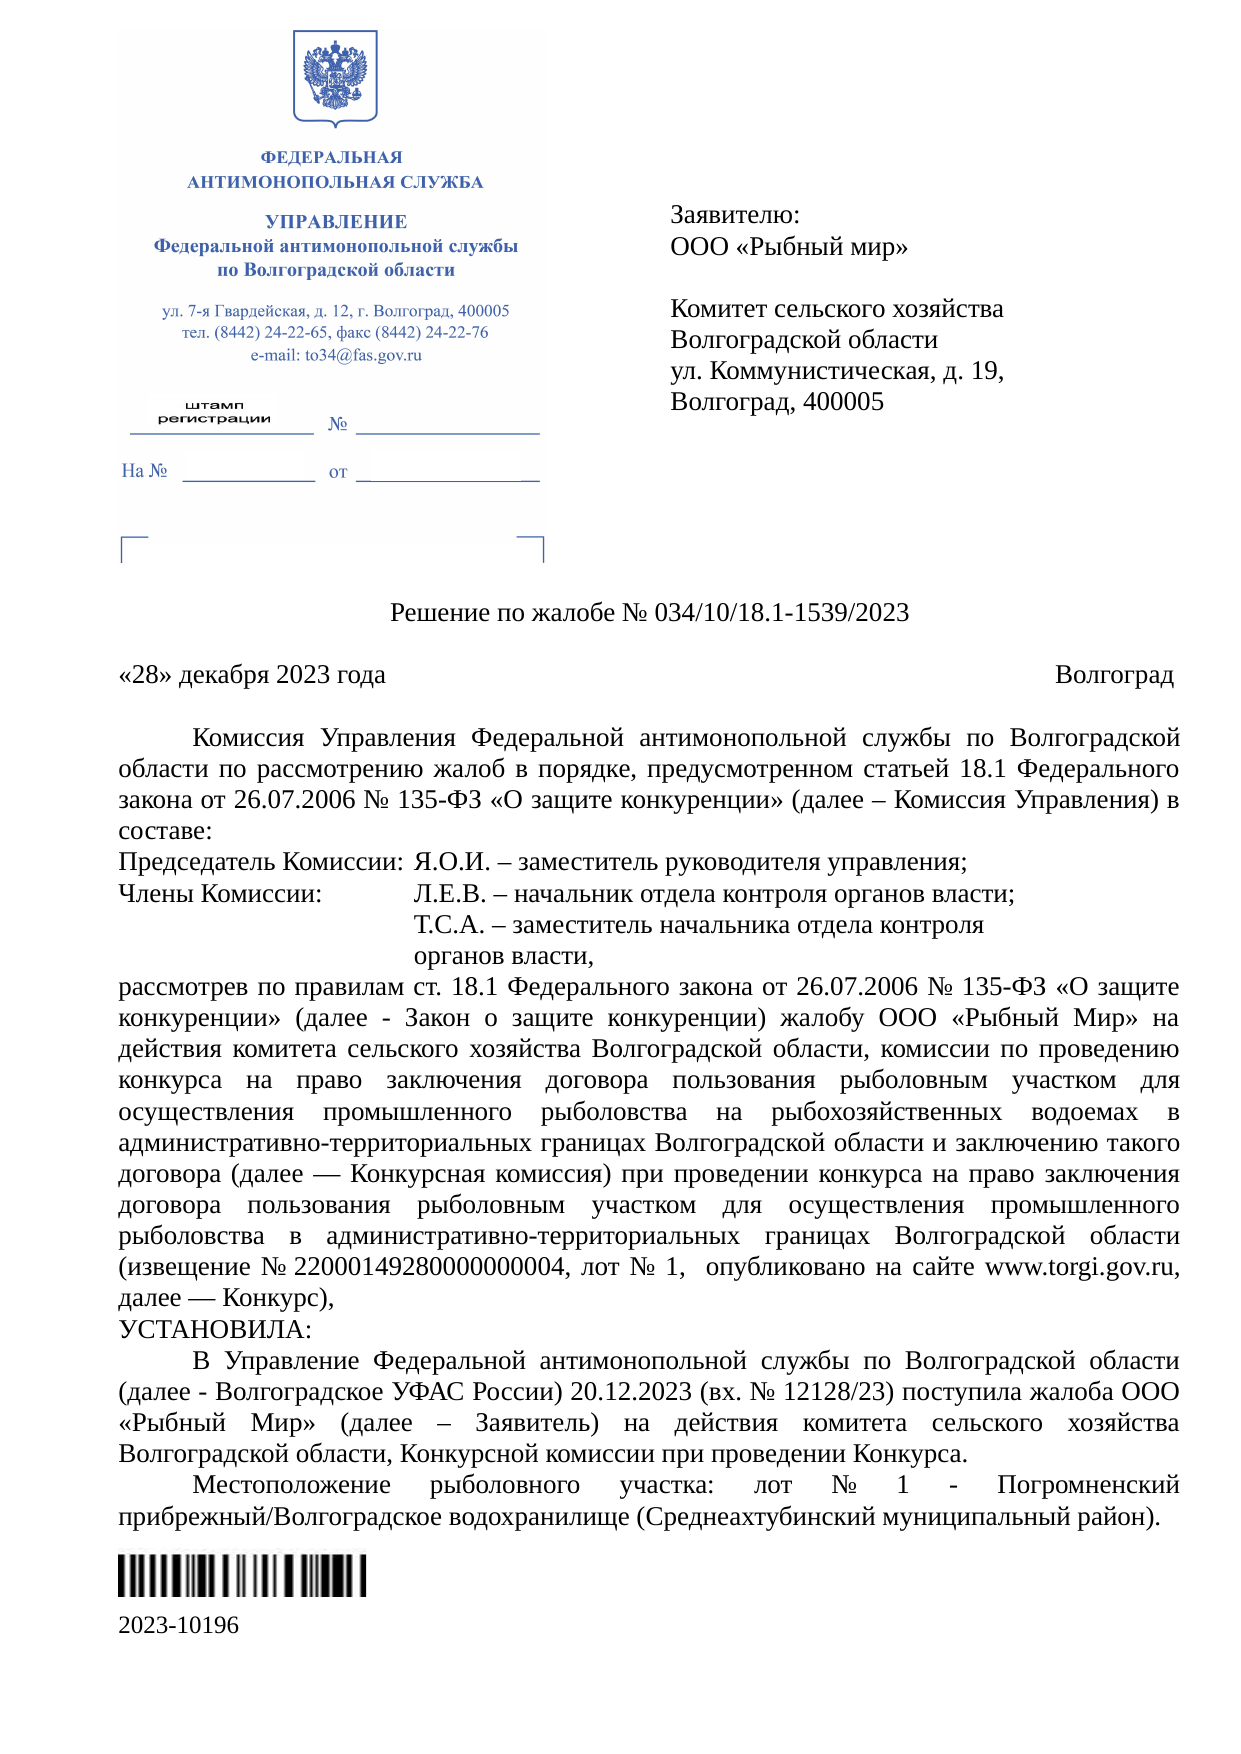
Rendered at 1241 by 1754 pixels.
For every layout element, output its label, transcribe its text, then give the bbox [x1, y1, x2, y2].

text Председатель Комиссии: Я.О.И. – заместитель руководителя управления; [118, 846, 1181, 877]
table_header Заявителю: ООО «Рыбный мир» Комитет сельского хозяйства Волгоградской области ул. Коммунистическая, д. 19, Волгоград, 400005 [664, 159, 1181, 596]
text Комиссия Управления Федеральной антимонопольной службы по Волгоградской области по рассмотрению жалоб в порядке, предусмотренном статьей 18.1 Федерального закона от 26.07.2006 № 135-ФЗ «О защите конкуренции» (далее – Комиссия Управления) в составе: [118, 721, 1181, 846]
text Местоположение рыболовного участка: лот № 1 - Погромненский прибрежный/Волгоградское водохранилище (Среднеахтубинский муниципальный район). [118, 1468, 1181, 1531]
picture [118, 29, 550, 567]
text Т.С.А. – заместитель начальника отдела контроля [118, 908, 1181, 939]
text Члены Комиссии: Л.Е.В. – начальник отдела контроля органов власти; [118, 877, 1181, 908]
text «28» декабря 2023 года Волгоград [118, 659, 1181, 690]
picture [118, 1548, 367, 1597]
text Решение по жалобе № 034/10/18.1-1539/2023 [118, 596, 1181, 627]
text органов власти, [118, 939, 1181, 970]
text УСТАНОВИЛА: [118, 1313, 1181, 1344]
text рассмотрев по правилам ст. 18.1 Федерального закона от 26.07.2006 № 135-ФЗ «О защите конкуренции» (далее - Закон о защите конкуренции) жалобу ООО «Рыбный Мир» на действия комитета сельского хозяйства Волгоградской области, комиссии по проведению конкурса на право заключения договора пользования рыболовным участком для осуществления промышленного рыболовства на рыбохозяйственных водоемах в административно-территориальных границах Волгоградской области и заключению такого договора (далее — Конкурсная комиссия) при проведении конкурса на право заключения договора пользования рыболовным участком для осуществления промышленного рыболовства в административно-территориальных границах Волгоградской области (извещение № 22000149280000000004, лот № 1, опубликовано на сайте www.torgi.gov.ru, далее — Конкурс), [118, 970, 1181, 1313]
text В Управление Федеральной антимонопольной службы по Волгоградской области (далее - Волгоградское УФАС России) 20.12.2023 (вх. № 12128/23) поступила жалоба ООО «Рыбный Мир» (далее – Заявитель) на действия комитета сельского хозяйства Волгоградской области, Конкурсной комиссии при проведении Конкурса. [118, 1344, 1181, 1468]
